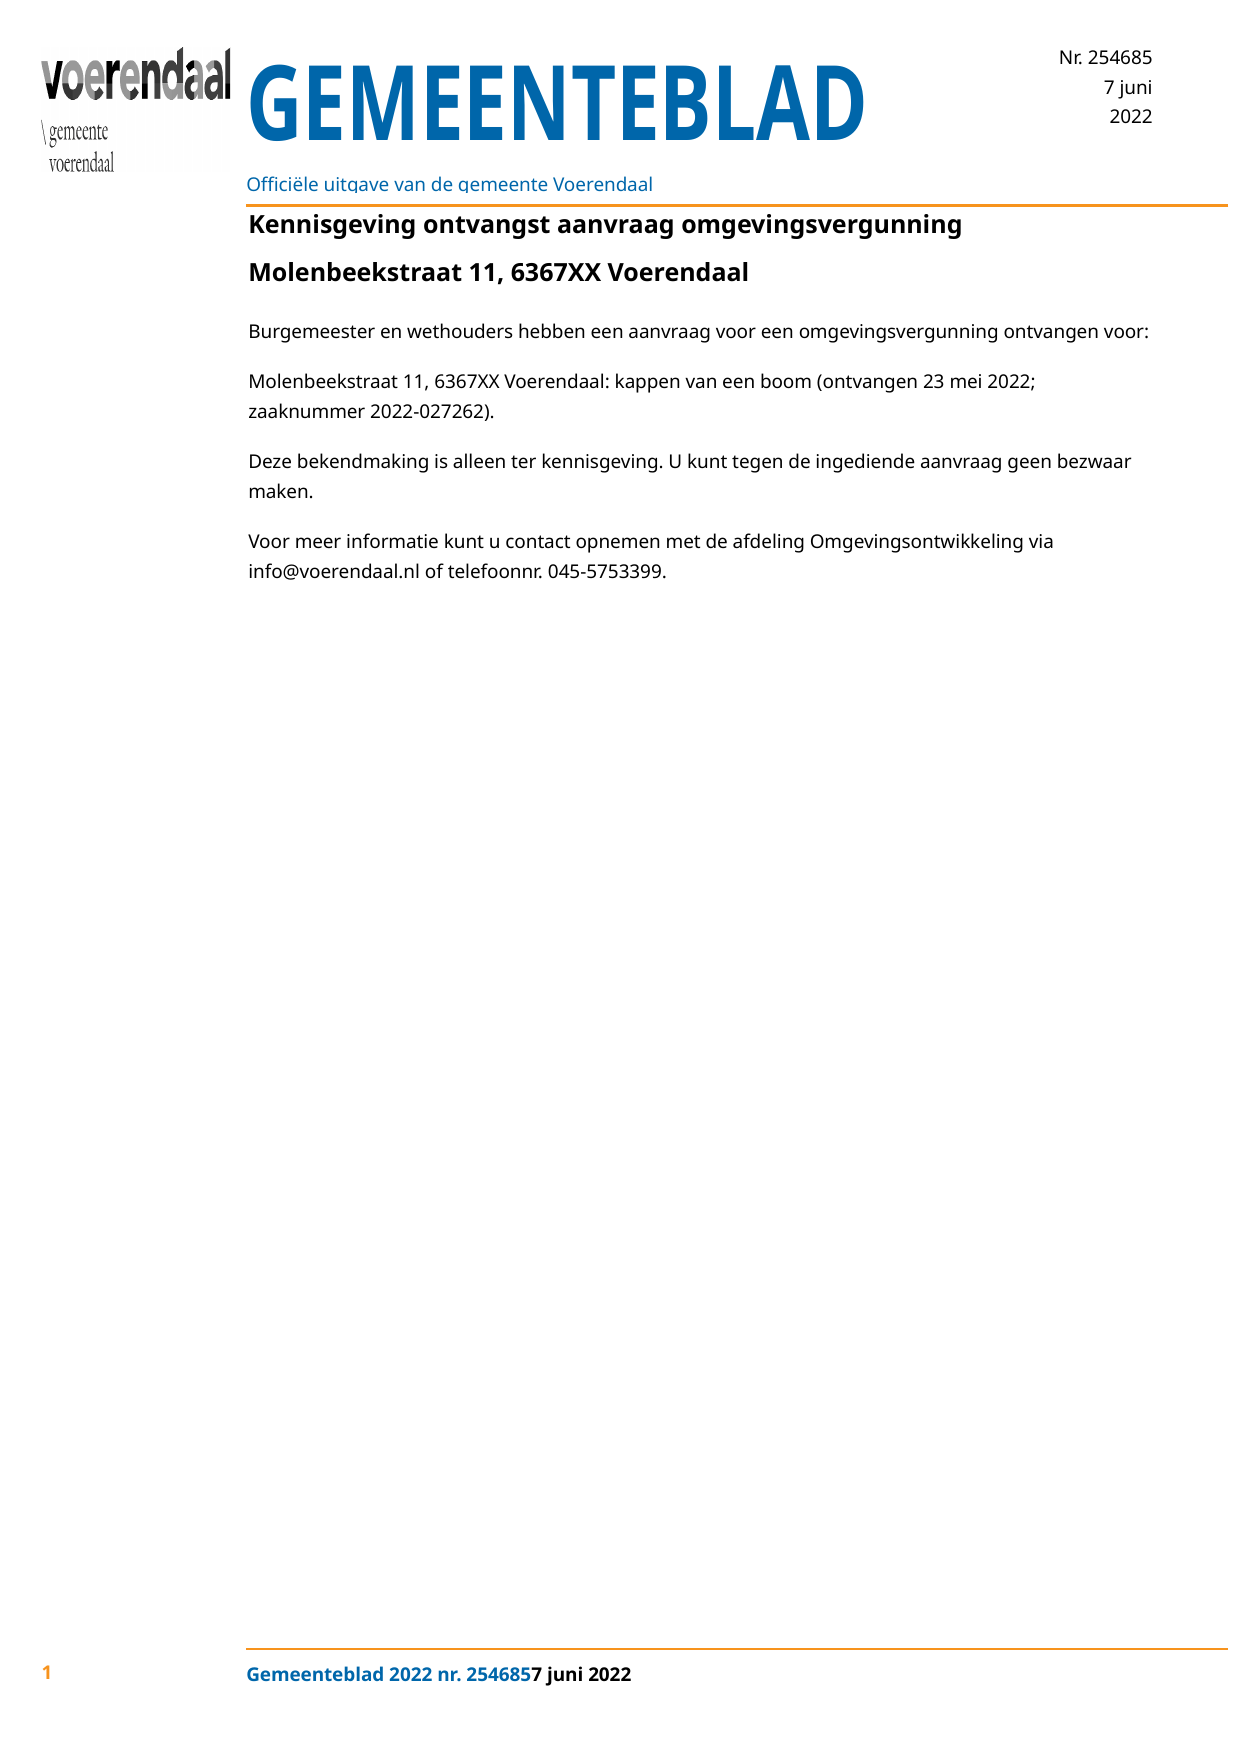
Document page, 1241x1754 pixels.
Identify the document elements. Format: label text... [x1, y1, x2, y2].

text Burgemeester en wethouders hebben een aanvraag voor een omgevingsvergunning ontvangen voor: [248, 318, 1152, 344]
text Kennisgeving ontvangst aanvraag omgevingsvergunning Molenbeekstraat 11, 6367XX Voerendaal [248, 207, 1152, 288]
text Molenbeekstraat 11, 6367XX Voerendaal: kappen van een boom (ontvangen 23 mei 2022; zaaknummer 2022-027262). [248, 368, 1152, 424]
text Voor meer informatie kunt u contact opnemen met de afdeling Omgevingsontwikkeling via info@voerendaal.nl of telefoonnr. 045-5753399. [248, 528, 1152, 584]
text Deze bekendmaking is alleen ter kennisgeving. U kunt tegen de ingediende aanvraag geen bezwaar maken. [248, 448, 1152, 504]
picture [41, 47, 231, 172]
